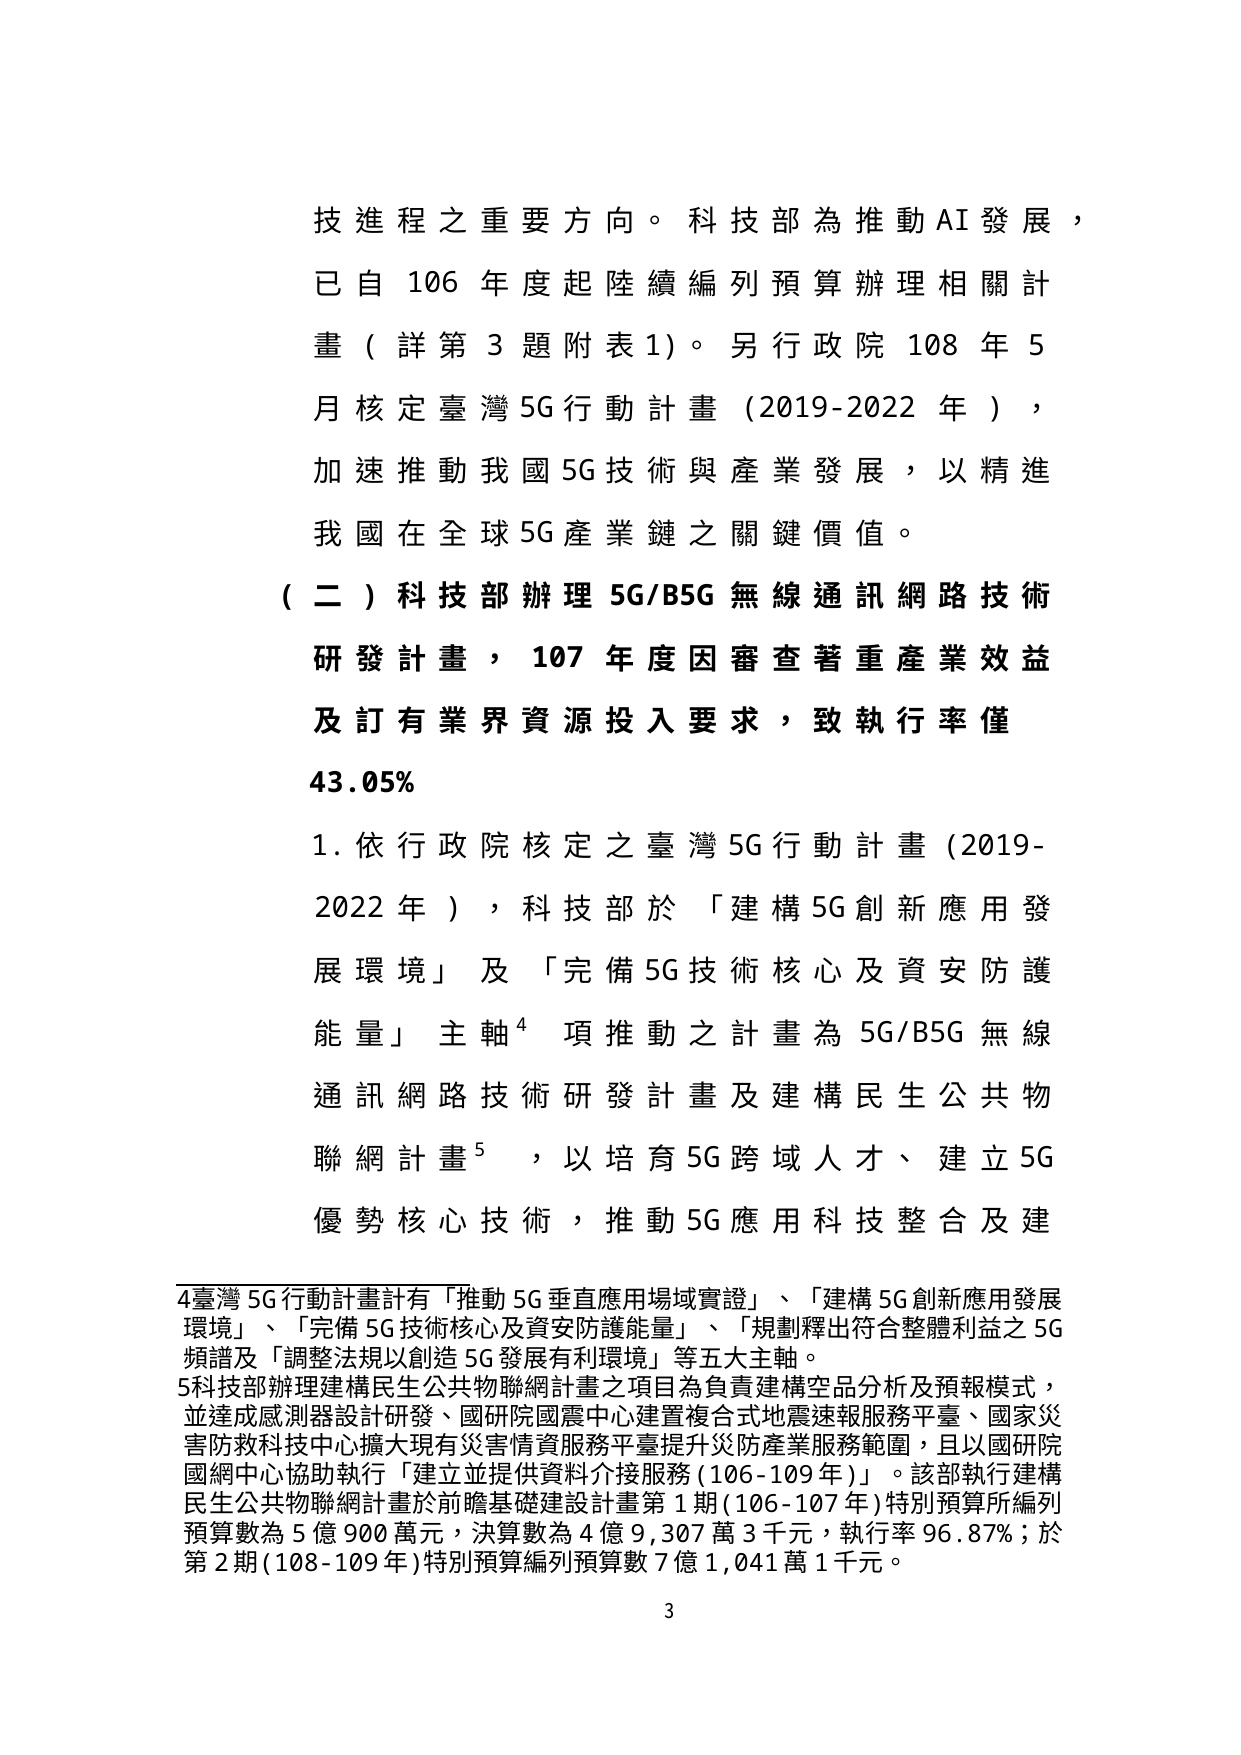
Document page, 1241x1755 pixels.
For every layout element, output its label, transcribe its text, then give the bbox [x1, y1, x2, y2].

text (二)科技部辦理5G/B5G無線通訊網路技術研發計畫，107年度因審查著重產業效益及訂有業界資源投入要求，致執行率僅43.05% [241, 552, 1057, 802]
text 1.依行政院核定之臺灣5G行動計畫(2019-2022年)，科技部於「建構5G創新應用發展環境」及「完備5G技術核心及資安防護能量」主軸項推動之計畫為5G/B5G無線通訊網路技術研發計畫及建構民生公共物聯網計畫，以培育5G跨域人才、建立5G優勢核心技術，推動5G應用科技整合及建 [271, 802, 1057, 1240]
text 臺灣5G行動計畫計有「推動5G垂直應用場域實證」、「建構5G創新應用發展環境」、「完備5G技術核心及資安防護能量」、「規劃釋出符合整體利益之5G頻譜及「調整法規以創造5G發展有利環境」等五大主軸。 [176, 1285, 1063, 1373]
text 科技部辦理建構民生公共物聯網計畫之項目為負責建構空品分析及預報模式，並達成感測器設計研發、國研院國震中心建置複合式地震速報服務平臺、國家災害防救科技中心擴大現有災害情資服務平臺提升災防產業服務範圍，且以國研院國網中心協助執行「建立並提供資料介接服務(106-109年)」。該部執行建構民生公共物聯網計畫於前瞻基礎建設計畫第1期(106-107年)特別預算所編列預算數為5億900萬元，決算數為4億9,307萬3千元，執行率96.87%；於第2期(108-109年)特別預算編列預算數7億1,041萬1千元。 [176, 1373, 1063, 1577]
text 近年國際主要國家競相積極投入資源進行5G技術開發、專利布局與相關建設。因5G具大頻寬、高速率、低遲延及多連結之特性，尤其與人工智慧(AI)、物聯網(IoT)、擴增實境/虛擬實境(AR/VR)及邊緣運算結合後，可在智慧醫療、智慧工廠、智慧城市、無人載具等領域發揮極大效益，而未來AI應用達到規模化之重要關鍵即為5G網路連結，5G與AI發展係促進數位經濟及提高GDP關鍵驅動力，成為影響國際經濟與科技進程之重要方向。科技部為推動AI發展，已自106年度起陸續編列預算辦理相關計畫(詳第3題附表1)。另行政院108年5月核定臺灣5G行動計畫(2019-2022年)，加速推動我國5G技術與產業發展，以精進我國在全球5G產業鏈之關鍵價值。 [271, 177, 1057, 552]
